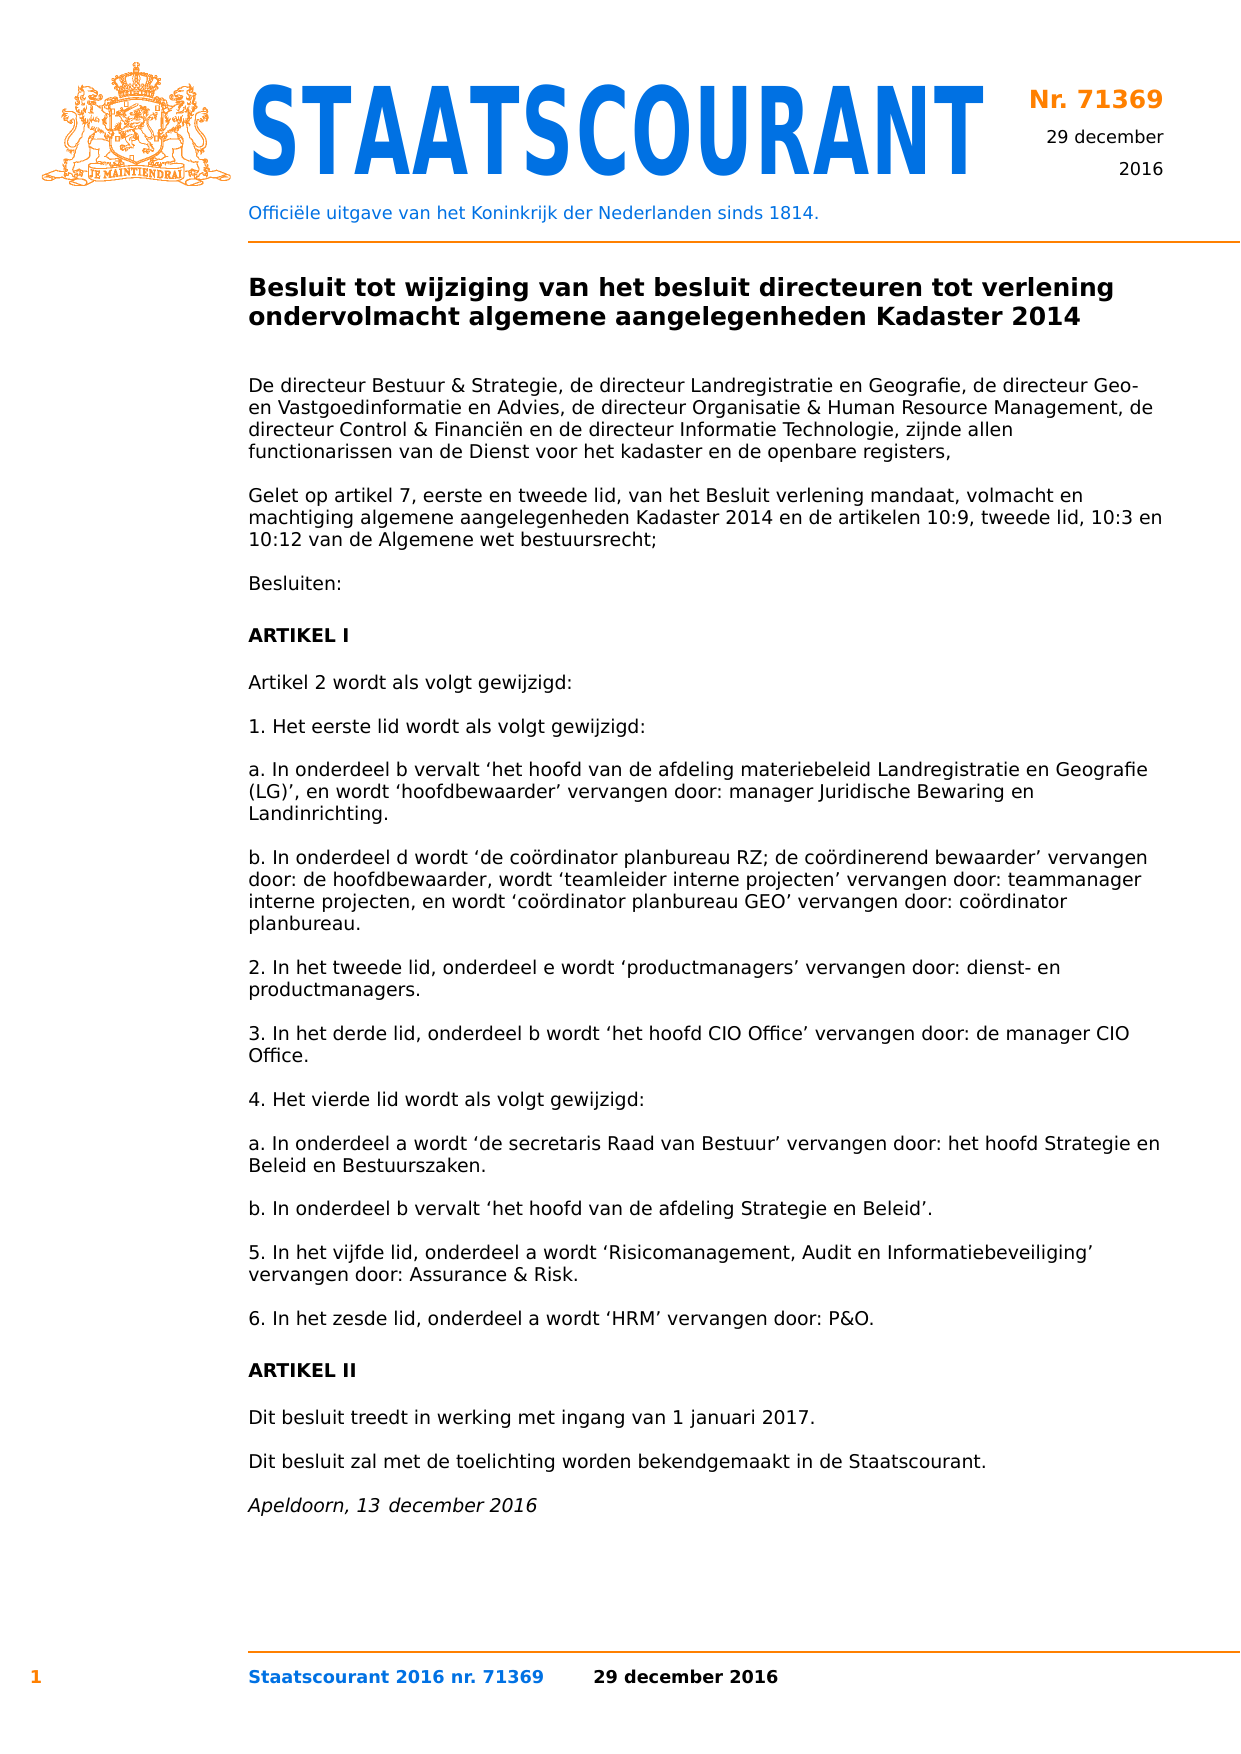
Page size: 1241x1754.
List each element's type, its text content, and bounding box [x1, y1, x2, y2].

picture [41, 62, 231, 186]
table_header [25, 62, 248, 241]
subtitle ARTIKEL II [248, 1360, 1163, 1382]
text Apeldoorn, 13 december 2016 [248, 1495, 1163, 1517]
table_cell 2016 [998, 153, 1240, 203]
subtitle Besluit tot wijziging van het besluit directeuren tot verlening ondervolmacht algemene aangelegenheden Kadaster 2014 [248, 273, 1163, 331]
text Gelet op artikel 7, eerste en tweede lid, van het Besluit verlening mandaat, volmacht en machtiging algemene aangelegenheden Kadaster 2014 en de artikelen 10:9, tweede lid, 10:3 en 10:12 van de Algemene wet bestuursrecht; [248, 485, 1163, 551]
table_header Nr. 71369 [998, 62, 1240, 121]
text Dit besluit treedt in werking met ingang van 1 januari 2017. [248, 1407, 1163, 1429]
table_cell Officiële uitgave van het Koninkrijk der Nederlanden sinds 1814. [248, 203, 1240, 241]
text b. In onderdeel b vervalt ‘het hoofd van de afdeling Strategie en Beleid’. [248, 1198, 1163, 1220]
text 6. In het zesde lid, onderdeel a wordt ‘HRM’ vervangen door: P&O. [248, 1308, 1163, 1330]
table_header STAATSCOURANT [248, 62, 998, 203]
table_cell 29 december [998, 121, 1240, 153]
text Artikel 2 wordt als volgt gewijzigd: [248, 672, 1163, 694]
text 5. In het vijfde lid, onderdeel a wordt ‘Risicomanagement, Audit en Informatiebeveiliging’ vervangen door: Assurance & Risk. [248, 1242, 1163, 1286]
text a. In onderdeel b vervalt ‘het hoofd van de afdeling materiebeleid Landregistratie en Geografie (LG)’, en wordt ‘hoofdbewaarder’ vervangen door: manager Juridische Bewaring en Landinrichting. [248, 759, 1163, 825]
text Dit besluit zal met de toelichting worden bekendgemaakt in de Staatscourant. [248, 1451, 1163, 1473]
text 2. In het tweede lid, onderdeel e wordt ‘productmanagers’ vervangen door: dienst- en productmanagers. [248, 957, 1163, 1001]
text 3. In het derde lid, onderdeel b wordt ‘het hoofd CIO Office’ vervangen door: de manager CIO Office. [248, 1023, 1163, 1067]
text b. In onderdeel d wordt ‘de coördinator planbureau RZ; de coördinerend bewaarder’ vervangen door: de hoofdbewaarder, wordt ‘teamleider interne projecten’ vervangen door: teammanager interne projecten, en wordt ‘coördinator planbureau GEO’ vervangen door: coördinator planbureau. [248, 847, 1163, 935]
text 1. Het eerste lid wordt als volgt gewijzigd: [248, 716, 1163, 737]
text De directeur Bestuur & Strategie, de directeur Landregistratie en Geografie, de directeur Geo- en Vastgoedinformatie en Advies, de directeur Organisatie & Human Resource Management, de directeur Control & Financiën en de directeur Informatie Technologie, zijnde allen functionarissen van de Dienst voor het kadaster en de openbare registers, [248, 375, 1163, 463]
subtitle ARTIKEL I [248, 625, 1163, 647]
text Besluiten: [248, 573, 1163, 595]
text 4. Het vierde lid wordt als volgt gewijzigd: [248, 1089, 1163, 1111]
text a. In onderdeel a wordt ‘de secretaris Raad van Bestuur’ vervangen door: het hoofd Strategie en Beleid en Bestuurszaken. [248, 1132, 1163, 1176]
